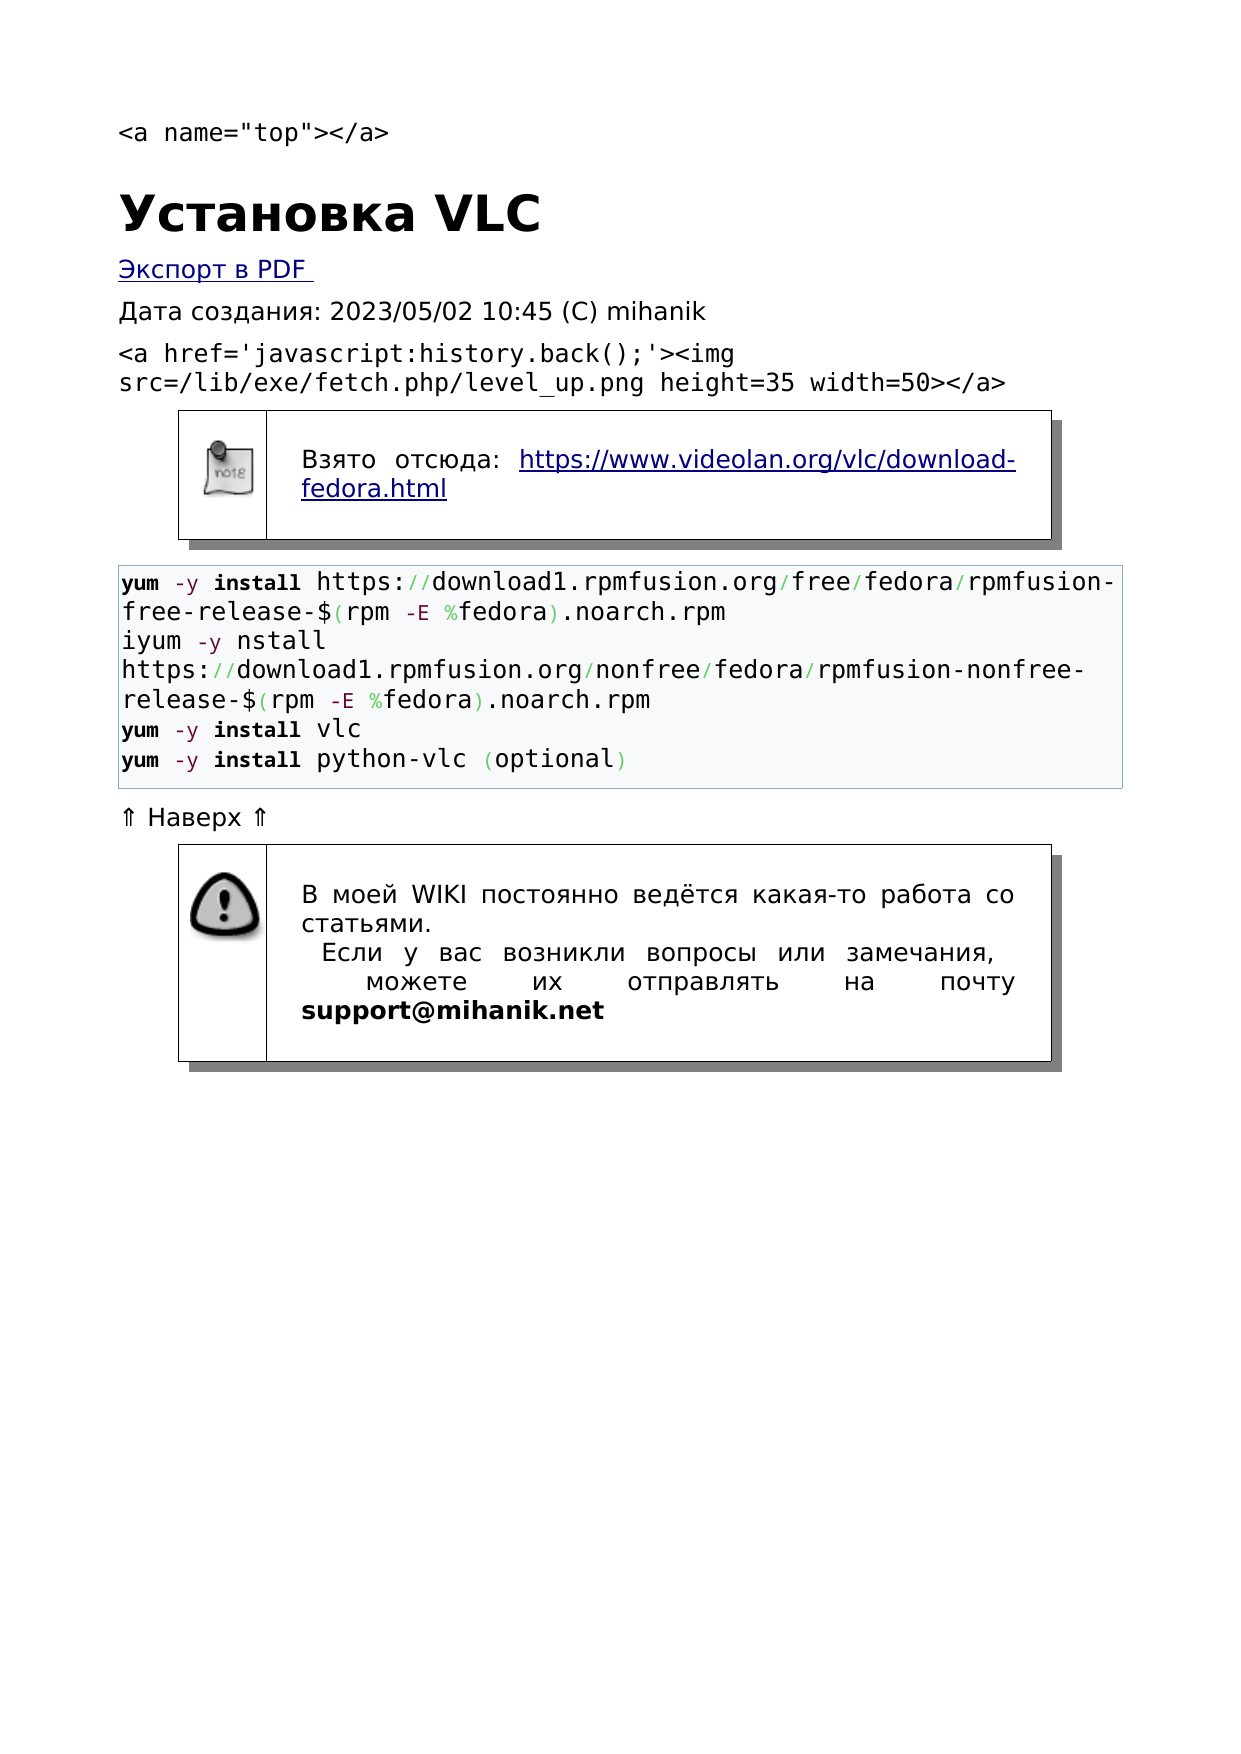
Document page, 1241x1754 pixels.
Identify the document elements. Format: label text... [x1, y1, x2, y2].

table_header [179, 845, 266, 1061]
text Экспорт в PDF [118, 256, 1122, 285]
picture [190, 868, 266, 944]
subtitle Установка VLC [118, 185, 1122, 243]
table_header В моей WIKI постоянно ведётся какая-то работа со статьями. Если у вас возникли вопросы или замечания, можете их отправлять на почту support@mihanik.net [267, 845, 1051, 1061]
table_header [179, 411, 266, 539]
picture [190, 433, 266, 509]
table_header yum -y install https://download1.rpmfusion.org/free/fedora/rpmfusion-free-release-$(rpm -E %fedora).noarch.rpm iyum -y nstall https://download1.rpmfusion.org/nonfree/fedora/rpmfusion-nonfree-release-$(rpm -E %fedora).noarch.rpm yum -y install vlc yum -y install python-vlc (optional) [119, 566, 1122, 788]
text <a href='javascript:history.back();'><img src=/lib/exe/fetch.php/level_up.png height=35 width=50></a> [118, 339, 1122, 397]
text <a name="top"></a> [118, 118, 1122, 147]
table_header Взято отсюда: https://www.videolan.org/vlc/download-fedora.html [267, 411, 1051, 539]
text ⇑ Наверх ⇑ [118, 803, 1122, 832]
text Дата создания: 2023/05/02 10:45 (C) mihanik [118, 297, 1122, 326]
